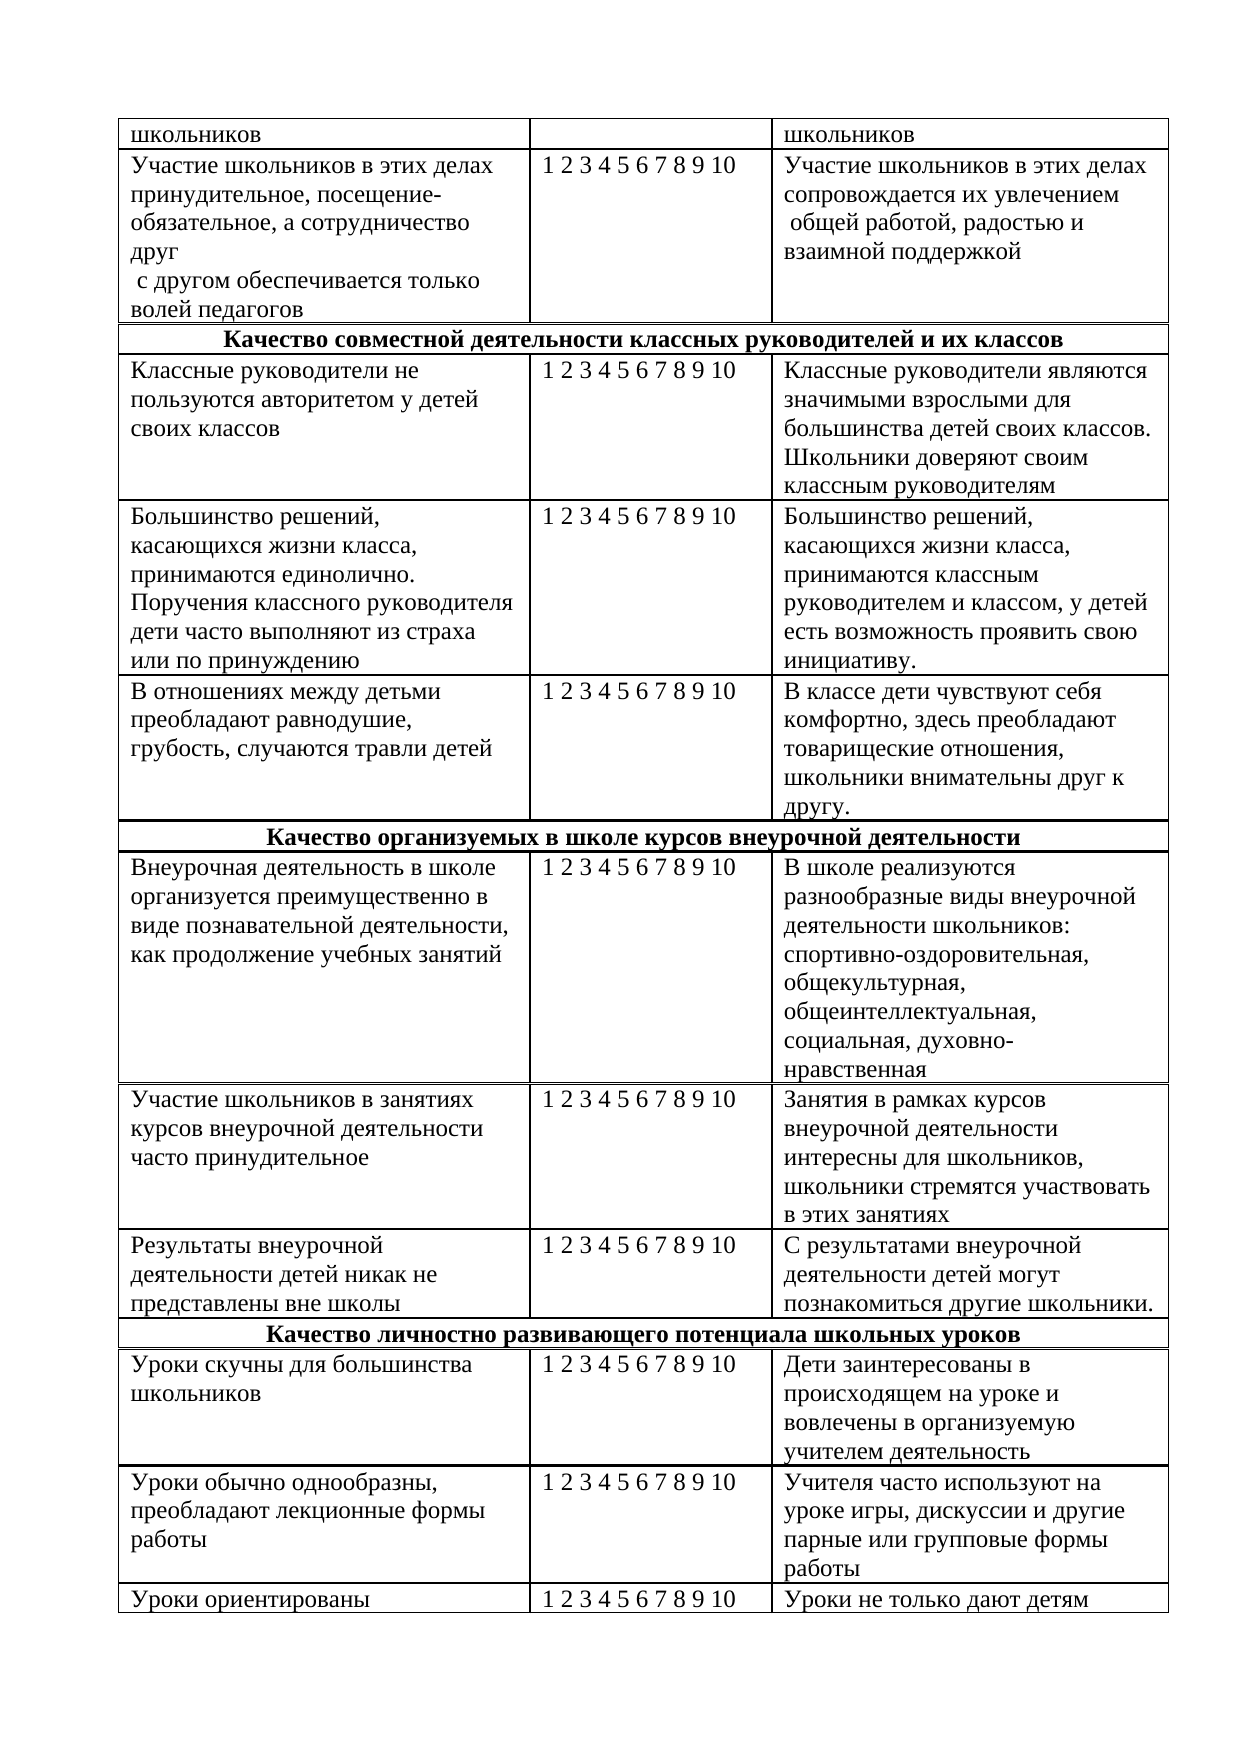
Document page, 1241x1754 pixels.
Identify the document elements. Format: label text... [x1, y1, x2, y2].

table_cell 1 2 3 4 5 6 7 8 9 10 [531, 1085, 771, 1228]
table_cell В отношениях между детьми преобладают равнодушие, грубость, случаются травли детей [119, 676, 529, 819]
table_cell В школе реализуются разнообразные виды внеурочной деятельности школьников: спортивно-оздоровительная, общекультурная, общеинтеллектуальная, социальная, духовно-нравственная [773, 853, 1168, 1082]
table_cell 1 2 3 4 5 6 7 8 9 10 [531, 501, 771, 674]
table_cell Участие школьников в занятиях курсов внеурочной деятельности часто принудительное [119, 1085, 529, 1228]
table_cell 1 2 3 4 5 6 7 8 9 10 [531, 1584, 771, 1612]
table_cell 1 2 3 4 5 6 7 8 9 10 [531, 150, 771, 322]
table_cell школьников [119, 119, 529, 148]
table_cell 1 2 3 4 5 6 7 8 9 10 [531, 676, 771, 819]
table_cell Уроки ориентированы [119, 1584, 529, 1612]
table_cell Участие школьников в этих делах принудительное, посещение- обязательное, а сотрудничество друг с другом обеспечивается только волей педагогов [119, 150, 529, 322]
table_cell Дети заинтересованы в происходящем на уроке и вовлечены в организуемую учителем деятельность [773, 1350, 1168, 1464]
table_cell Участие школьников в этих делах сопровождается их увлечением общей работой, радостью и взаимной поддержкой [773, 150, 1168, 322]
table_cell Учителя часто используют на уроке игры, дискуссии и другие парные или групповые формы работы [773, 1467, 1168, 1582]
table_cell Уроки не только дают детям [773, 1584, 1168, 1612]
table_cell 1 2 3 4 5 6 7 8 9 10 [531, 853, 771, 1082]
table_cell 1 2 3 4 5 6 7 8 9 10 [531, 1230, 771, 1317]
table_cell Качество личностно развивающего потенциала школьных уроков [119, 1319, 1168, 1347]
table_cell Классные руководители не пользуются авторитетом у детей своих классов [119, 355, 529, 499]
table_cell Результаты внеурочной деятельности детей никак не представлены вне школы [119, 1230, 529, 1317]
table_cell 1 2 3 4 5 6 7 8 9 10 [531, 1467, 771, 1582]
table_cell [531, 119, 771, 148]
table_cell Уроки обычно однообразны, преобладают лекционные формы работы [119, 1467, 529, 1582]
table_cell Качество совместной деятельности классных руководителей и их классов [119, 325, 1168, 353]
table_cell Занятия в рамках курсов внеурочной деятельности интересны для школьников, школьники стремятся участвовать в этих занятиях [773, 1085, 1168, 1228]
table_cell Классные руководители являются значимыми взрослыми для большинства детей своих классов. Школьники доверяют своим классным руководителям [773, 355, 1168, 499]
table_cell школьников [773, 119, 1168, 148]
table_cell Большинство решений, касающихся жизни класса, принимаются классным руководителем и классом, у детей есть возможность проявить свою инициативу. [773, 501, 1168, 674]
table_cell С результатами внеурочной деятельности детей могут познакомиться другие школьники. [773, 1230, 1168, 1317]
table_cell Уроки скучны для большинства школьников [119, 1350, 529, 1464]
table_cell 1 2 3 4 5 6 7 8 9 10 [531, 1350, 771, 1464]
table_cell Качество организуемых в школе курсов внеурочной деятельности [119, 822, 1168, 850]
table_cell Большинство решений, касающихся жизни класса, принимаются единолично. Поручения классного руководителя дети часто выполняют из страха или по принуждению [119, 501, 529, 674]
table_cell В классе дети чувствуют себя комфортно, здесь преобладают товарищеские отношения, школьники внимательны друг к другу. [773, 676, 1168, 819]
table_cell 1 2 3 4 5 6 7 8 9 10 [531, 355, 771, 499]
table_cell Внеурочная деятельность в школе организуется преимущественно в виде познавательной деятельности, как продолжение учебных занятий [119, 853, 529, 1082]
